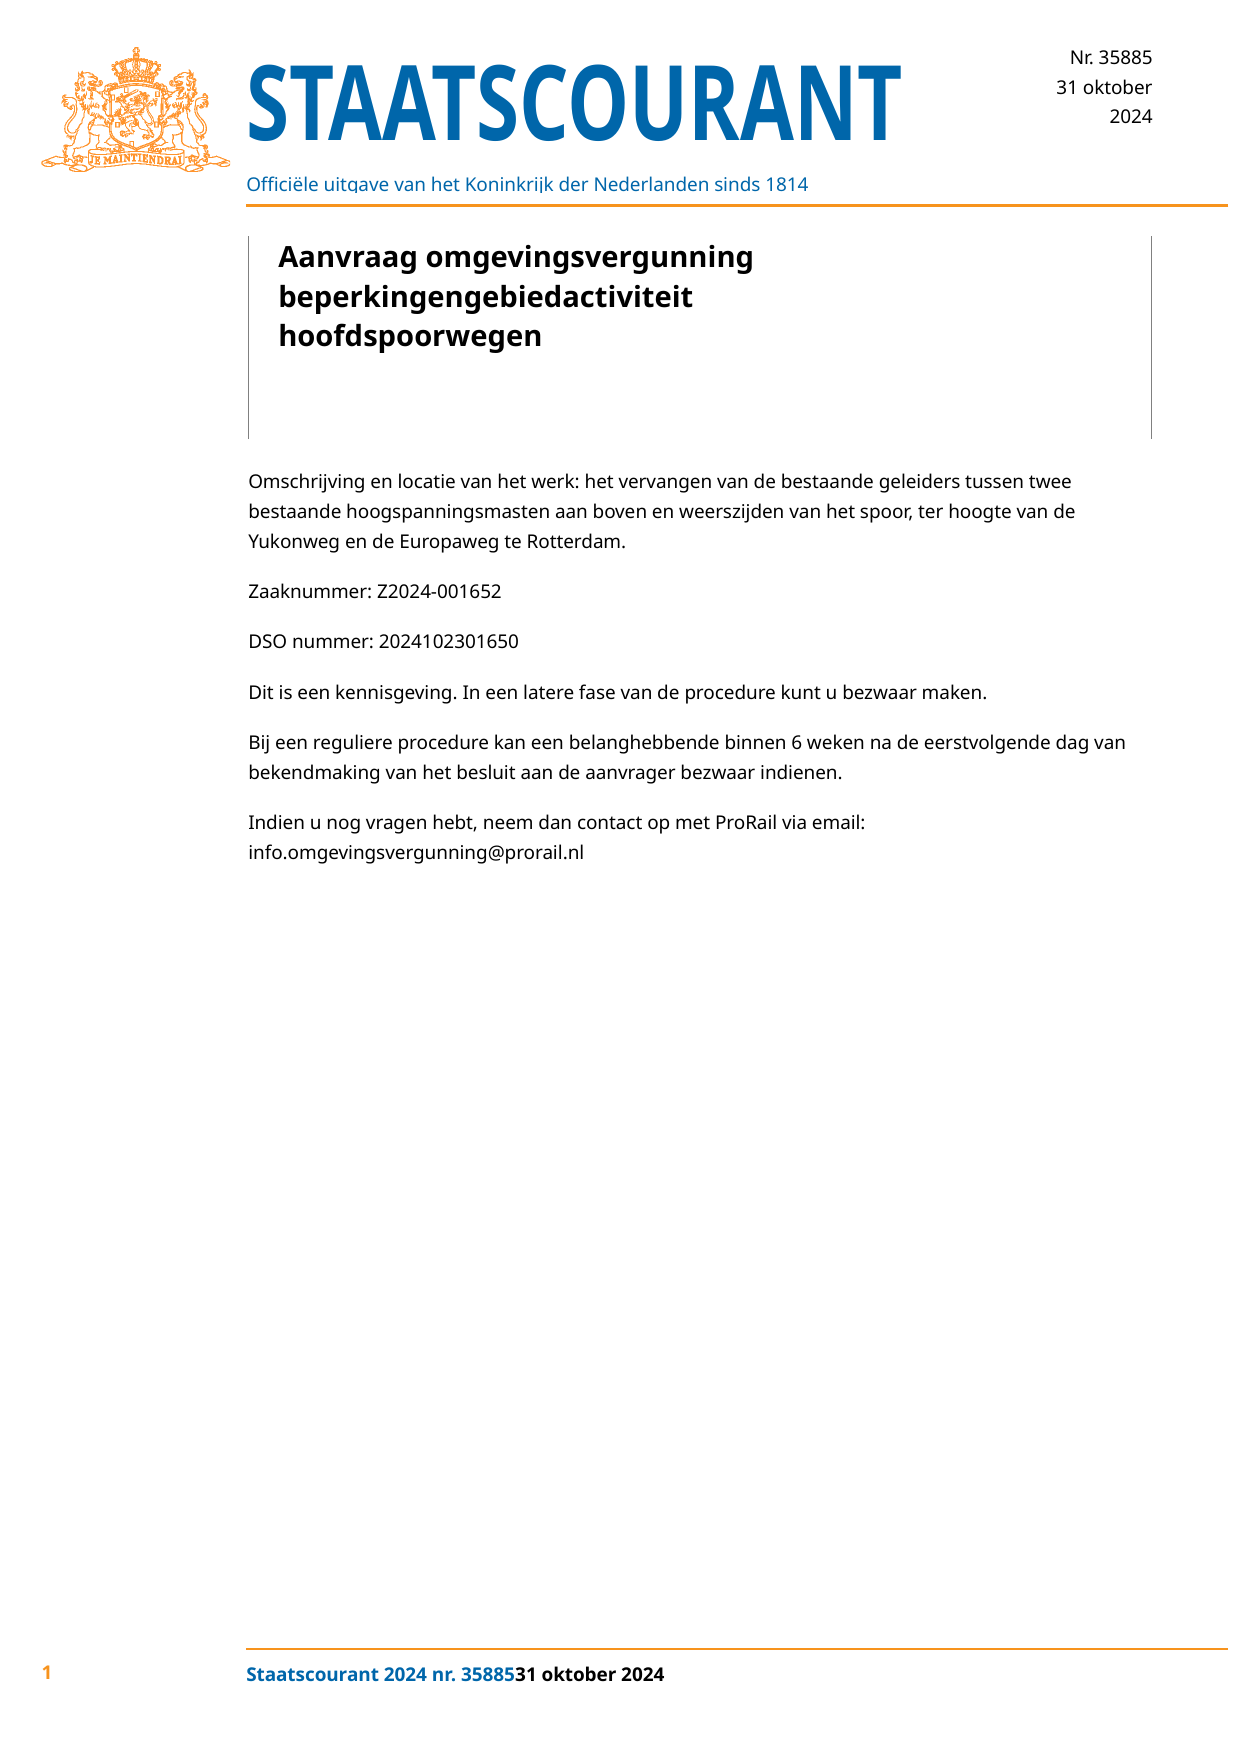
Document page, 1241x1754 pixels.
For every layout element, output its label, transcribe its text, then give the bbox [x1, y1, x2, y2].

text DSO nummer: 2024102301650 [248, 629, 1152, 654]
table_header [850, 414, 1151, 439]
table_header [1090, 236, 1151, 413]
table_header Aanvraag omgevingsvergunning beperkingengebiedactiviteit hoofdspoorwegen [249, 236, 850, 439]
text Zaaknummer: Z2024-001652 [248, 578, 1152, 604]
table_header [850, 236, 912, 413]
text Omschrijving en locatie van het werk: het vervangen van de bestaande geleiders tussen twee bestaande hoogspanningsmasten aan boven en weerszijden van het spoor, ter hoogte van de Yukonweg en de Europaweg te Rotterdam. [248, 469, 1152, 553]
picture [41, 47, 231, 172]
text Indien u nog vragen hebt, neem dan contact op met ProRail via email: info.omgevingsvergunning@prorail.nl [248, 809, 1152, 865]
text Bij een reguliere procedure kan een belanghebbende binnen 6 weken na de eerstvolgende dag van bekendmaking van het besluit aan de aanvrager bezwaar indienen. [248, 729, 1152, 785]
text Dit is een kennisgeving. In een latere fase van de procedure kunt u bezwaar maken. [248, 679, 1152, 705]
picture [912, 236, 1090, 414]
